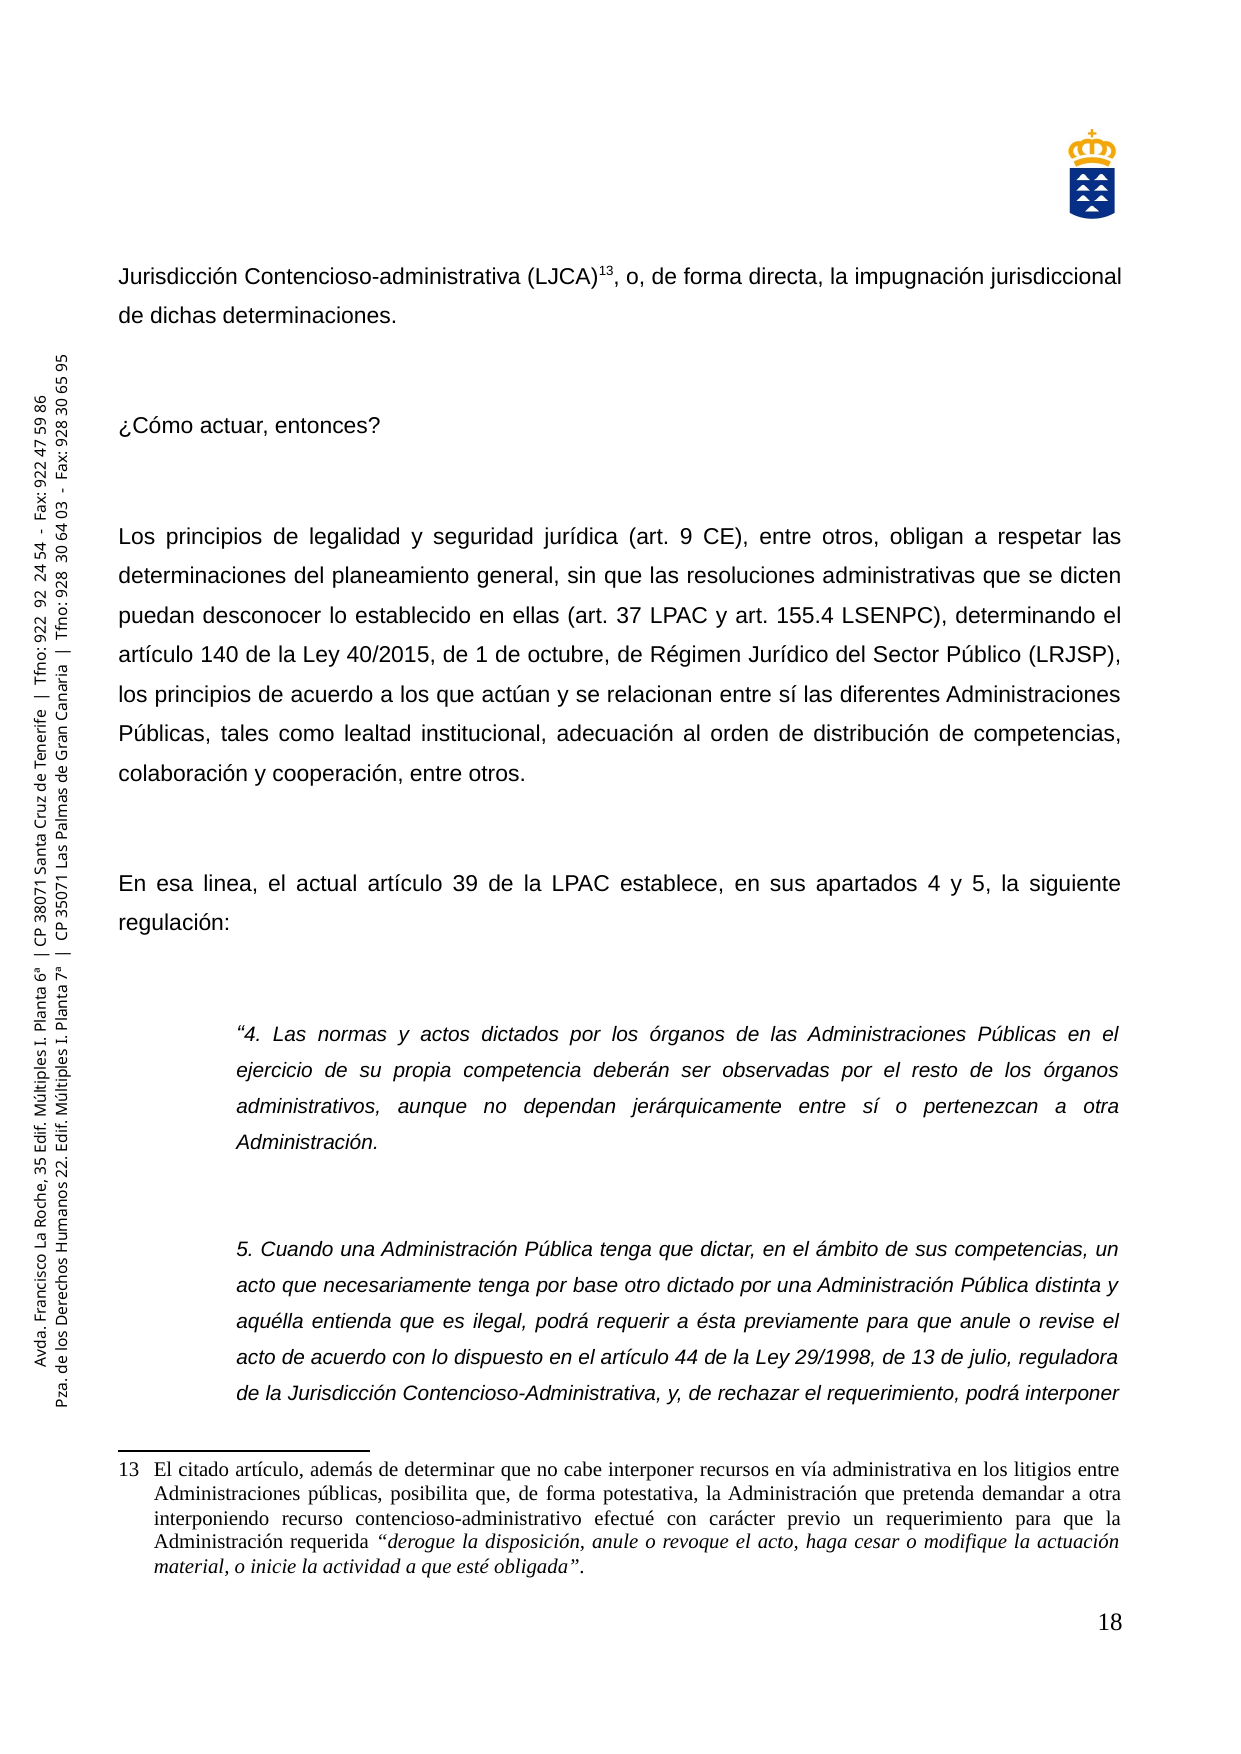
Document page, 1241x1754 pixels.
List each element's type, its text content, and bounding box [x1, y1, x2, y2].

text Los principios de legalidad y seguridad jurídica (art. 9 CE), entre otros, obligan a respetar las determinaciones del planeamiento general, sin que las resoluciones administrativas que se dicten puedan desconocer lo establecido en ellas (art. 37 LPAC y art. 155.4 LSENPC), determinando el artículo 140 de la Ley 40/2015, de 1 de octubre, de Régimen Jurídico del Sector Público (LRJSP), los principios de acuerdo a los que actúan y se relacionan entre sí las diferentes Administraciones Públicas, tales como lealtad institucional, adecuación al orden de distribución de competencias, colaboración y cooperación, entre otros. [118, 523, 1122, 786]
text En esa linea, el actual artículo 39 de la LPAC establece, en sus apartados 4 y 5, la siguiente regulación: [118, 870, 1122, 936]
text El citado artículo, además de determinar que no cabe interponer recursos en vía administrativa en los litigios entre Administraciones públicas, posibilita que, de forma potestativa, la Administración que pretenda demandar a otra interponiendo recurso contencioso-administrativo efectué con carácter previo un requerimiento para que la Administración requerida “derogue la disposición, anule o revoque el acto, haga cesar o modifique la actuación material, o inicie la actividad a que esté obligada”. [118, 1457, 1122, 1578]
text Jurisdicción Contencioso-administrativa (LJCA), o, de forma directa, la impugnación jurisdiccional de dichas determinaciones. [118, 263, 1122, 328]
picture [1068, 129, 1123, 223]
text ¿Cómo actuar, entonces? [118, 412, 1122, 439]
text 5. Cuando una Administración Pública tenga que dictar, en el ámbito de sus competencias, un acto que necesariamente tenga por base otro dictado por una Administración Pública distinta y aquélla entienda que es ilegal, podrá requerir a ésta previamente para que anule o revise el acto de acuerdo con lo dispuesto en el artículo 44 de la Ley 29/1998, de 13 de julio, reguladora de la Jurisdicción Contencioso-Administrativa, y, de rechazar el requerimiento, podrá interponer [236, 1237, 1122, 1404]
text “4. Las normas y actos dictados por los órganos de las Administraciones Públicas en el ejercicio de su propia competencia deberán ser observadas por el resto de los órganos administrativos, aunque no dependan jerárquicamente entre sí o pertenezcan a otra Administración. [236, 1020, 1122, 1154]
